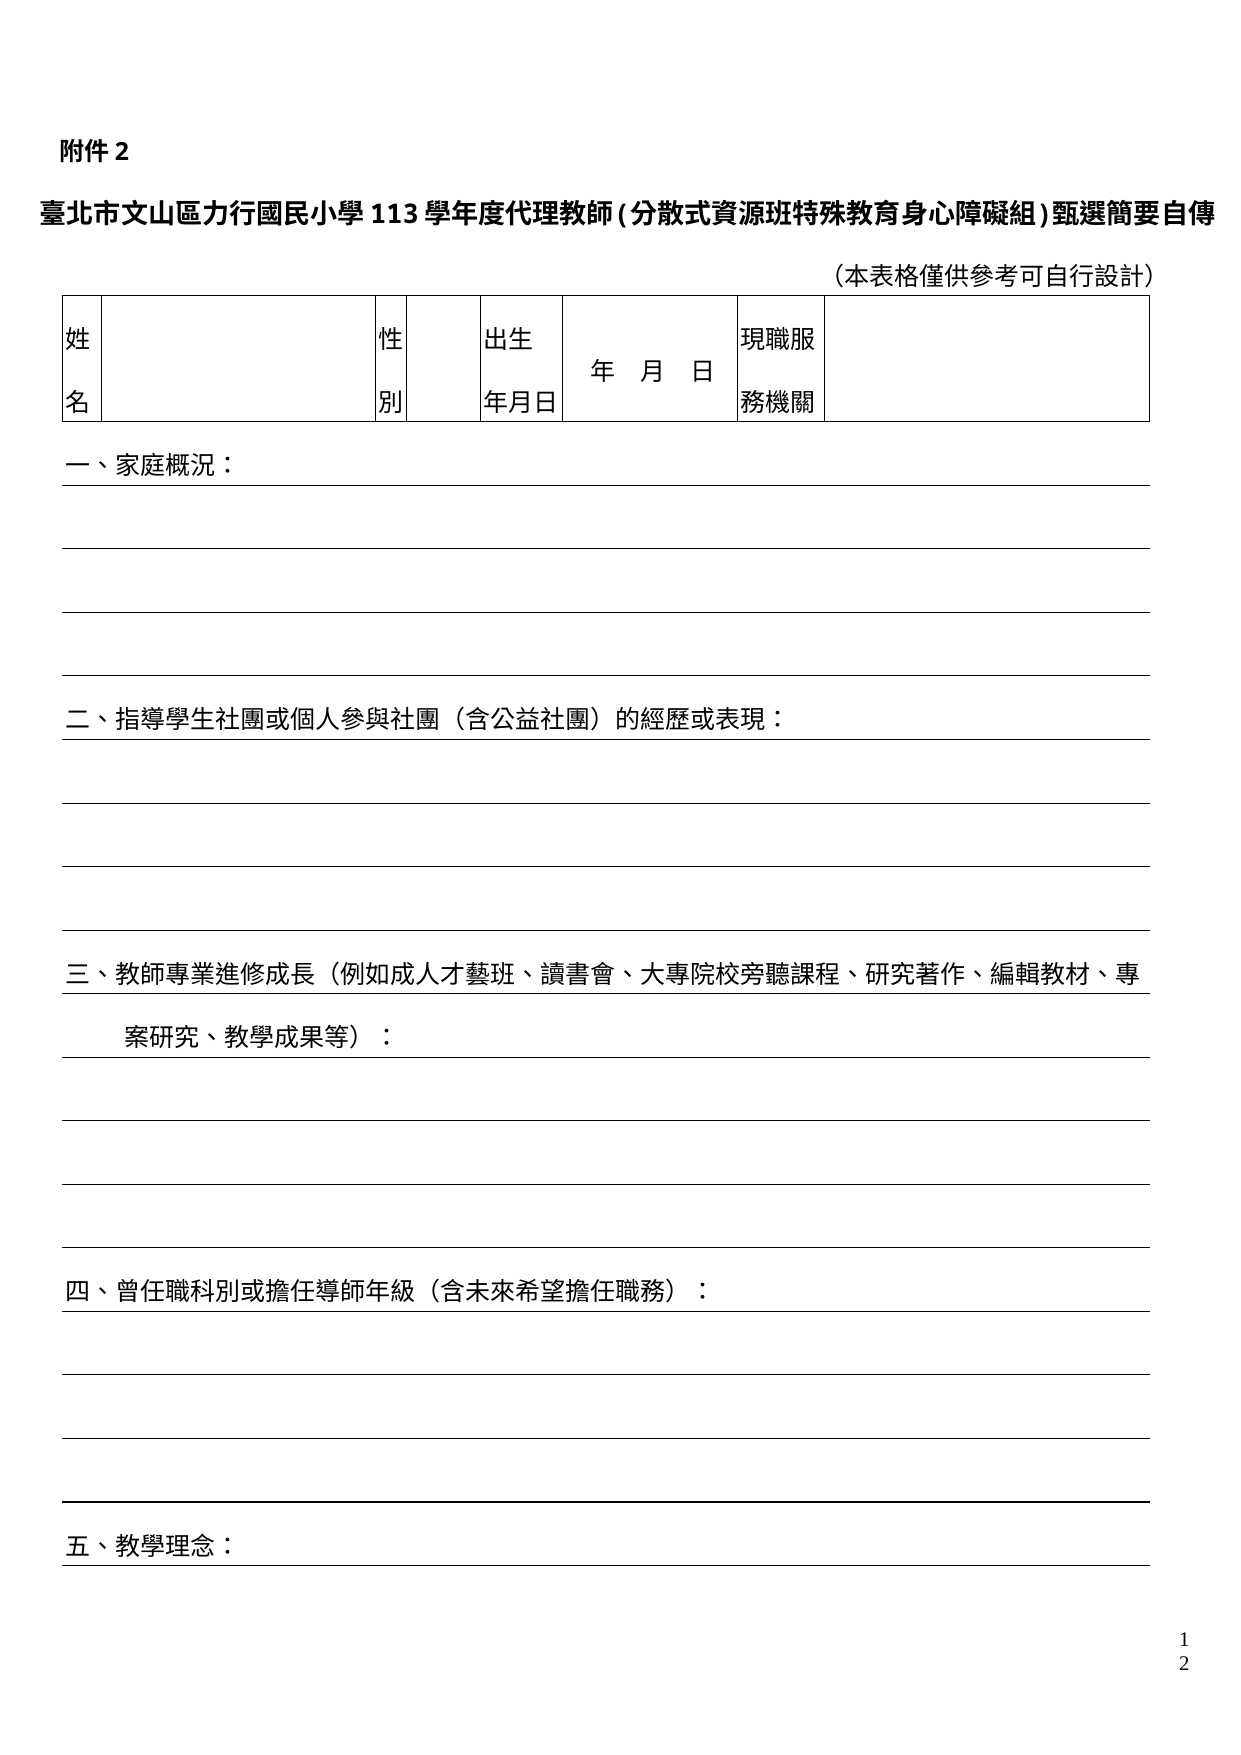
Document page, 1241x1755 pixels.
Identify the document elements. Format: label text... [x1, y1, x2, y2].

table_cell 四、曾任職科別或擔任導師年級（含未來希望擔任職務）： [62, 1248, 1149, 1311]
table_cell [62, 613, 1149, 675]
table_cell [62, 486, 1149, 548]
table_cell [62, 549, 1149, 612]
table_cell 一、家庭概況： [62, 422, 1149, 485]
table_cell 二、指導學生社團或個人參與社團（含公益社團）的經歷或表現： [62, 676, 1149, 739]
table_header [407, 296, 480, 421]
table_cell [62, 740, 1149, 802]
table_cell [62, 804, 1149, 866]
table_cell [62, 1121, 1149, 1184]
table_header 姓名 [63, 296, 101, 421]
table_header 年 月 日 [563, 296, 737, 421]
table_cell [62, 867, 1149, 929]
table_cell [62, 1312, 1149, 1374]
table_header 現職服務機關 [738, 296, 824, 421]
table_header 性別 [376, 296, 406, 421]
text 附件2 [59, 108, 1181, 170]
table_cell [62, 1185, 1149, 1247]
table_cell 五、教學理念： [62, 1503, 1149, 1565]
text （本表格僅供參考可自行設計） [59, 233, 1181, 295]
table_header 出生 年月日 [481, 296, 562, 421]
table_header [825, 296, 1149, 421]
table_cell 案研究、教學成果等）： [62, 994, 1149, 1057]
table_cell [62, 1439, 1149, 1501]
table_header [102, 296, 375, 421]
table_cell [62, 1375, 1149, 1438]
table_cell 三、教師專業進修成長（例如成人才藝班、讀書會、大專院校旁聽課程、研究著作、編輯教材、專 [62, 931, 1149, 993]
table_cell [62, 1058, 1149, 1120]
text 臺北市文山區力行國民小學113學年度代理教師(分散式資源班特殊教育身心障礙組)甄選簡要自傳 [29, 170, 1221, 233]
